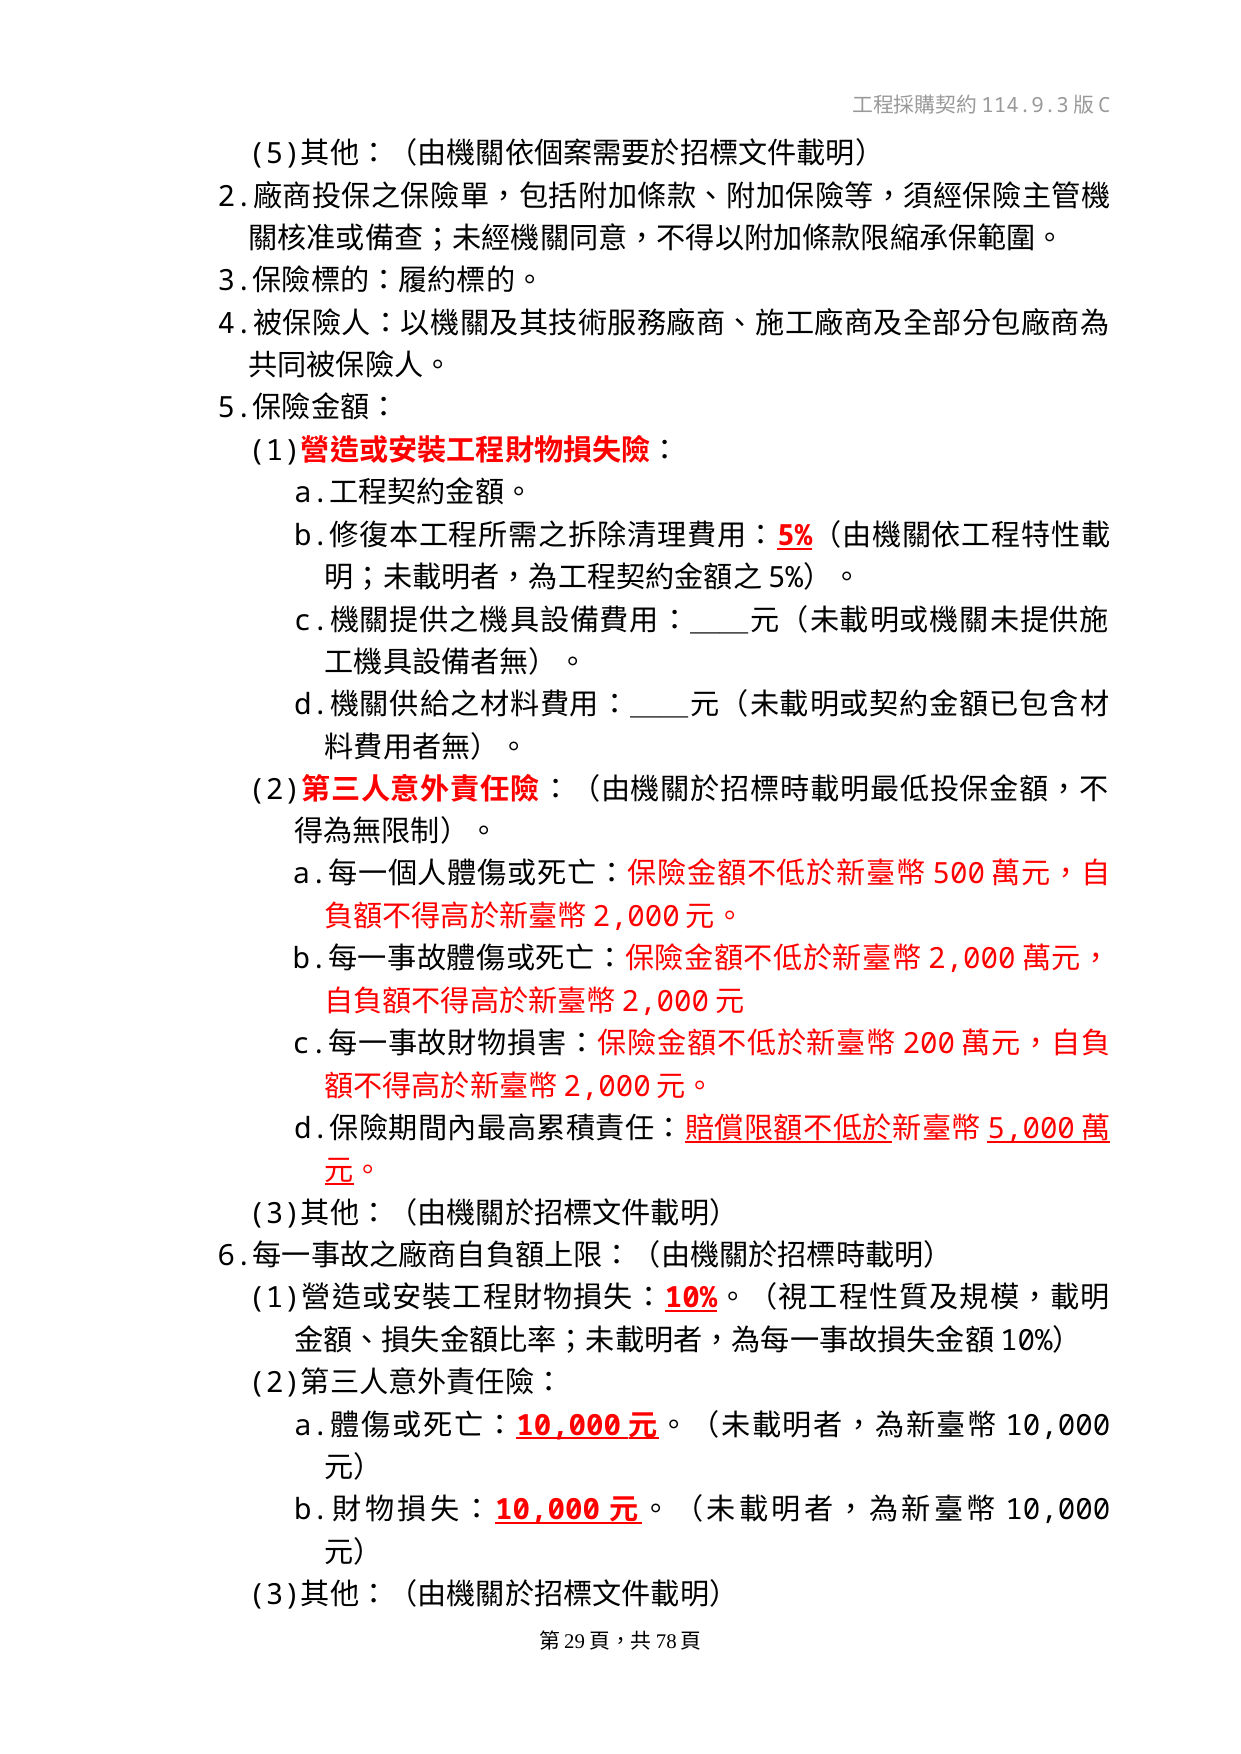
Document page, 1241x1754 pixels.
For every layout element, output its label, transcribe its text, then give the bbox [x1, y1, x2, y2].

text c.機關提供之機具設備費用：＿＿元（未載明或機關未提供施工機具設備者無）。 [294, 596, 1110, 681]
text (5)其他：（由機關依個案需要於招標文件載明） [248, 130, 1110, 172]
text 4.被保險人：以機關及其技術服務廠商、施工廠商及全部分包廠商為共同被保險人。 [217, 299, 1110, 384]
text (1)營造或安裝工程財物損失險： [248, 426, 1110, 469]
text c.每一事故財物損害：保險金額不低於新臺幣200萬元，自負額不得高於新臺幣2,000元。 [292, 1020, 1110, 1104]
text 2.廠商投保之保險單，包括附加條款、附加保險等，須經保險主管機關核准或備查；未經機關同意，不得以附加條款限縮承保範圍。 [217, 172, 1110, 257]
text b.財物損失：10,000元。（未載明者，為新臺幣10,000元） [294, 1486, 1110, 1571]
text (3)其他：（由機關於招標文件載明） [248, 1571, 1110, 1613]
text d.保險期間內最高累積責任：賠償限額不低於新臺幣5,000萬元。 [294, 1104, 1110, 1189]
text a.體傷或死亡：10,000元。（未載明者，為新臺幣10,000元） [294, 1401, 1110, 1486]
text b.每一事故體傷或死亡：保險金額不低於新臺幣2,000萬元，自負額不得高於新臺幣2,000元 [292, 935, 1110, 1020]
text (2)第三人意外責任險：（由機關於招標時載明最低投保金額，不得為無限制）。 [248, 765, 1110, 850]
text 6.每一事故之廠商自負額上限：（由機關於招標時載明） [217, 1232, 1110, 1274]
text (3)其他：（由機關於招標文件載明） [248, 1189, 1110, 1232]
text (2)第三人意外責任險： [248, 1359, 1110, 1401]
text (1)營造或安裝工程財物損失：10%。（視工程性質及規模，載明金額、損失金額比率；未載明者，為每一事故損失金額10%） [248, 1274, 1110, 1359]
text 3.保險標的：履約標的。 [217, 257, 1110, 299]
text a.工程契約金額。 [294, 469, 1110, 511]
text 5.保險金額： [217, 384, 1110, 426]
text a.每一個人體傷或死亡：保險金額不低於新臺幣500萬元，自負額不得高於新臺幣2,000元。 [292, 850, 1110, 935]
text b.修復本工程所需之拆除清理費用：5%（由機關依工程特性載明；未載明者，為工程契約金額之5%）。 [294, 511, 1110, 596]
text d.機關供給之材料費用：＿＿元（未載明或契約金額已包含材料費用者無）。 [294, 681, 1110, 765]
